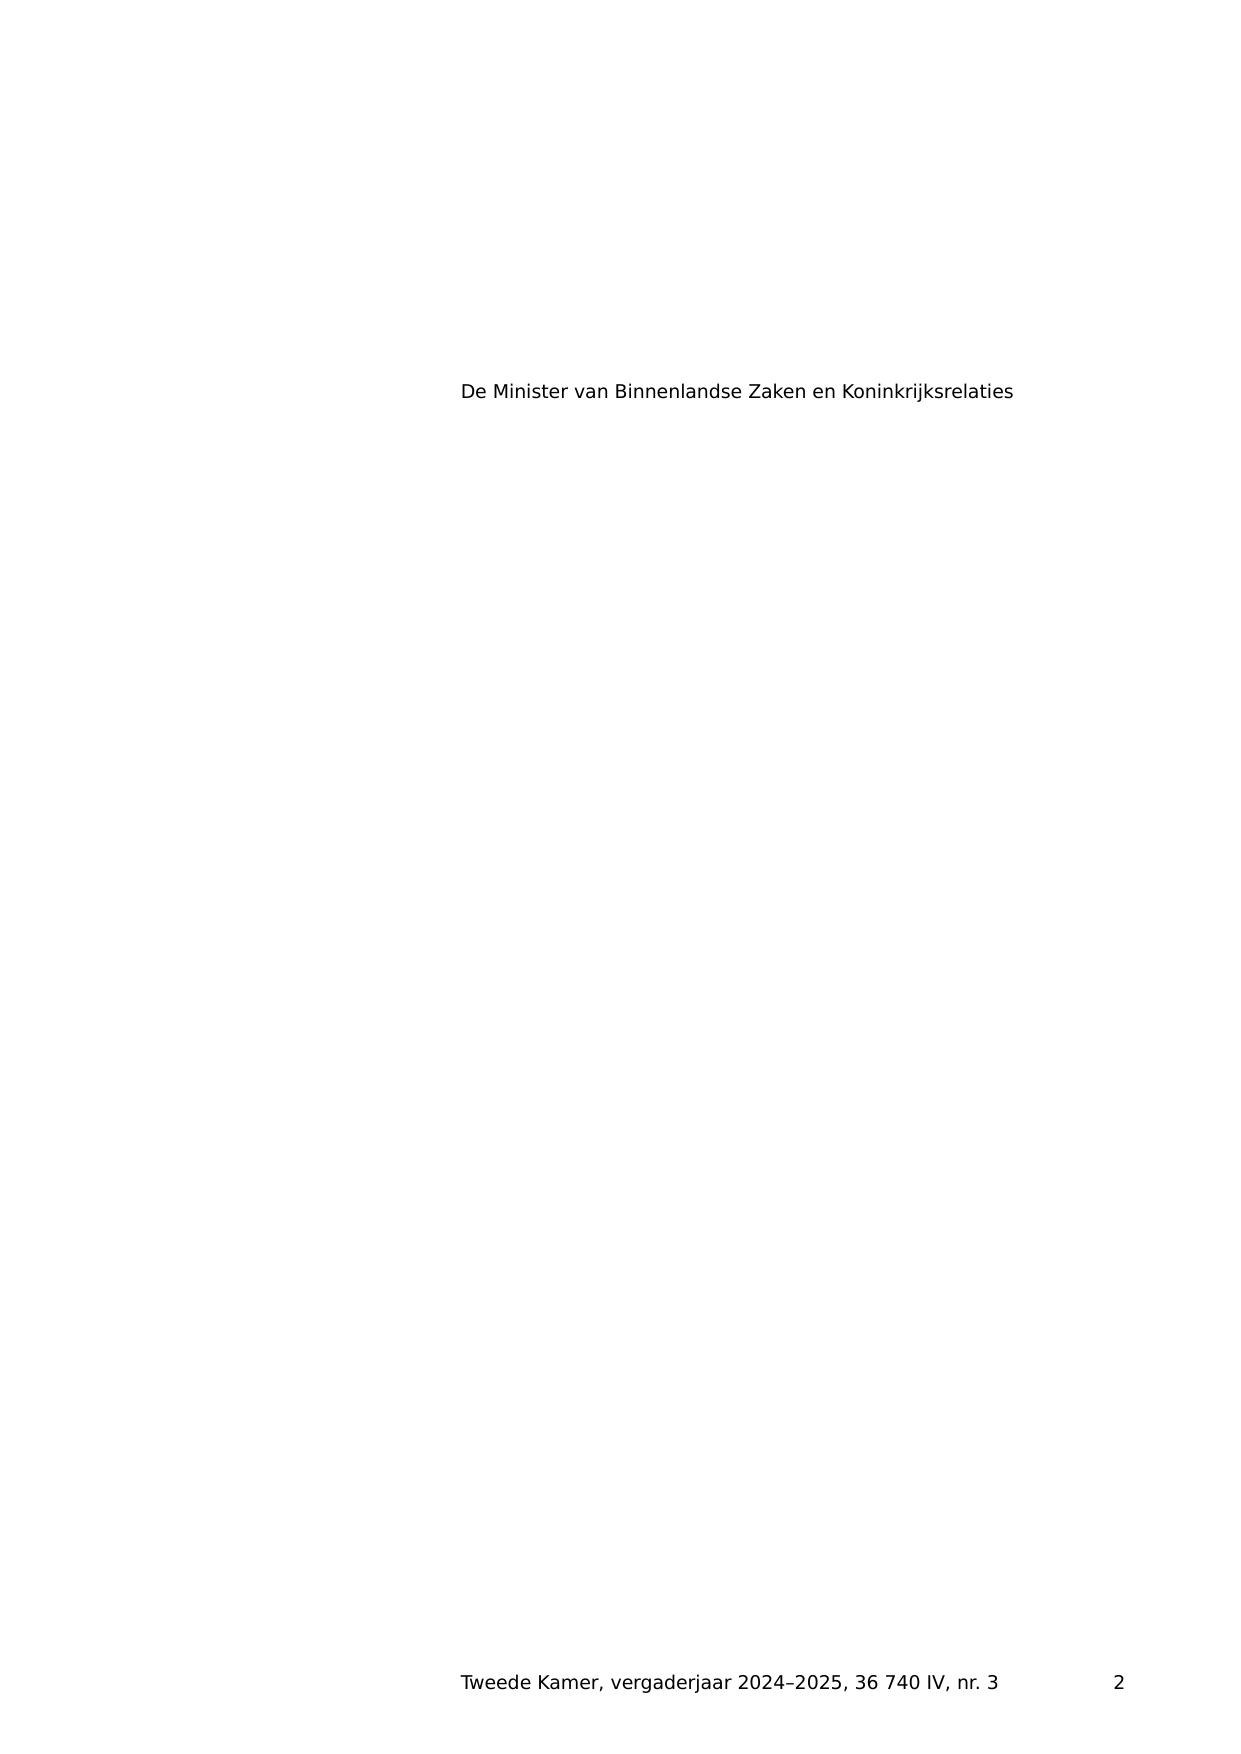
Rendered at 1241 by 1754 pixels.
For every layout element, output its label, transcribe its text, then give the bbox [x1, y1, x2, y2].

text De Minister van Binnenlandse Zaken en Koninkrijksrelaties [461, 381, 1125, 403]
